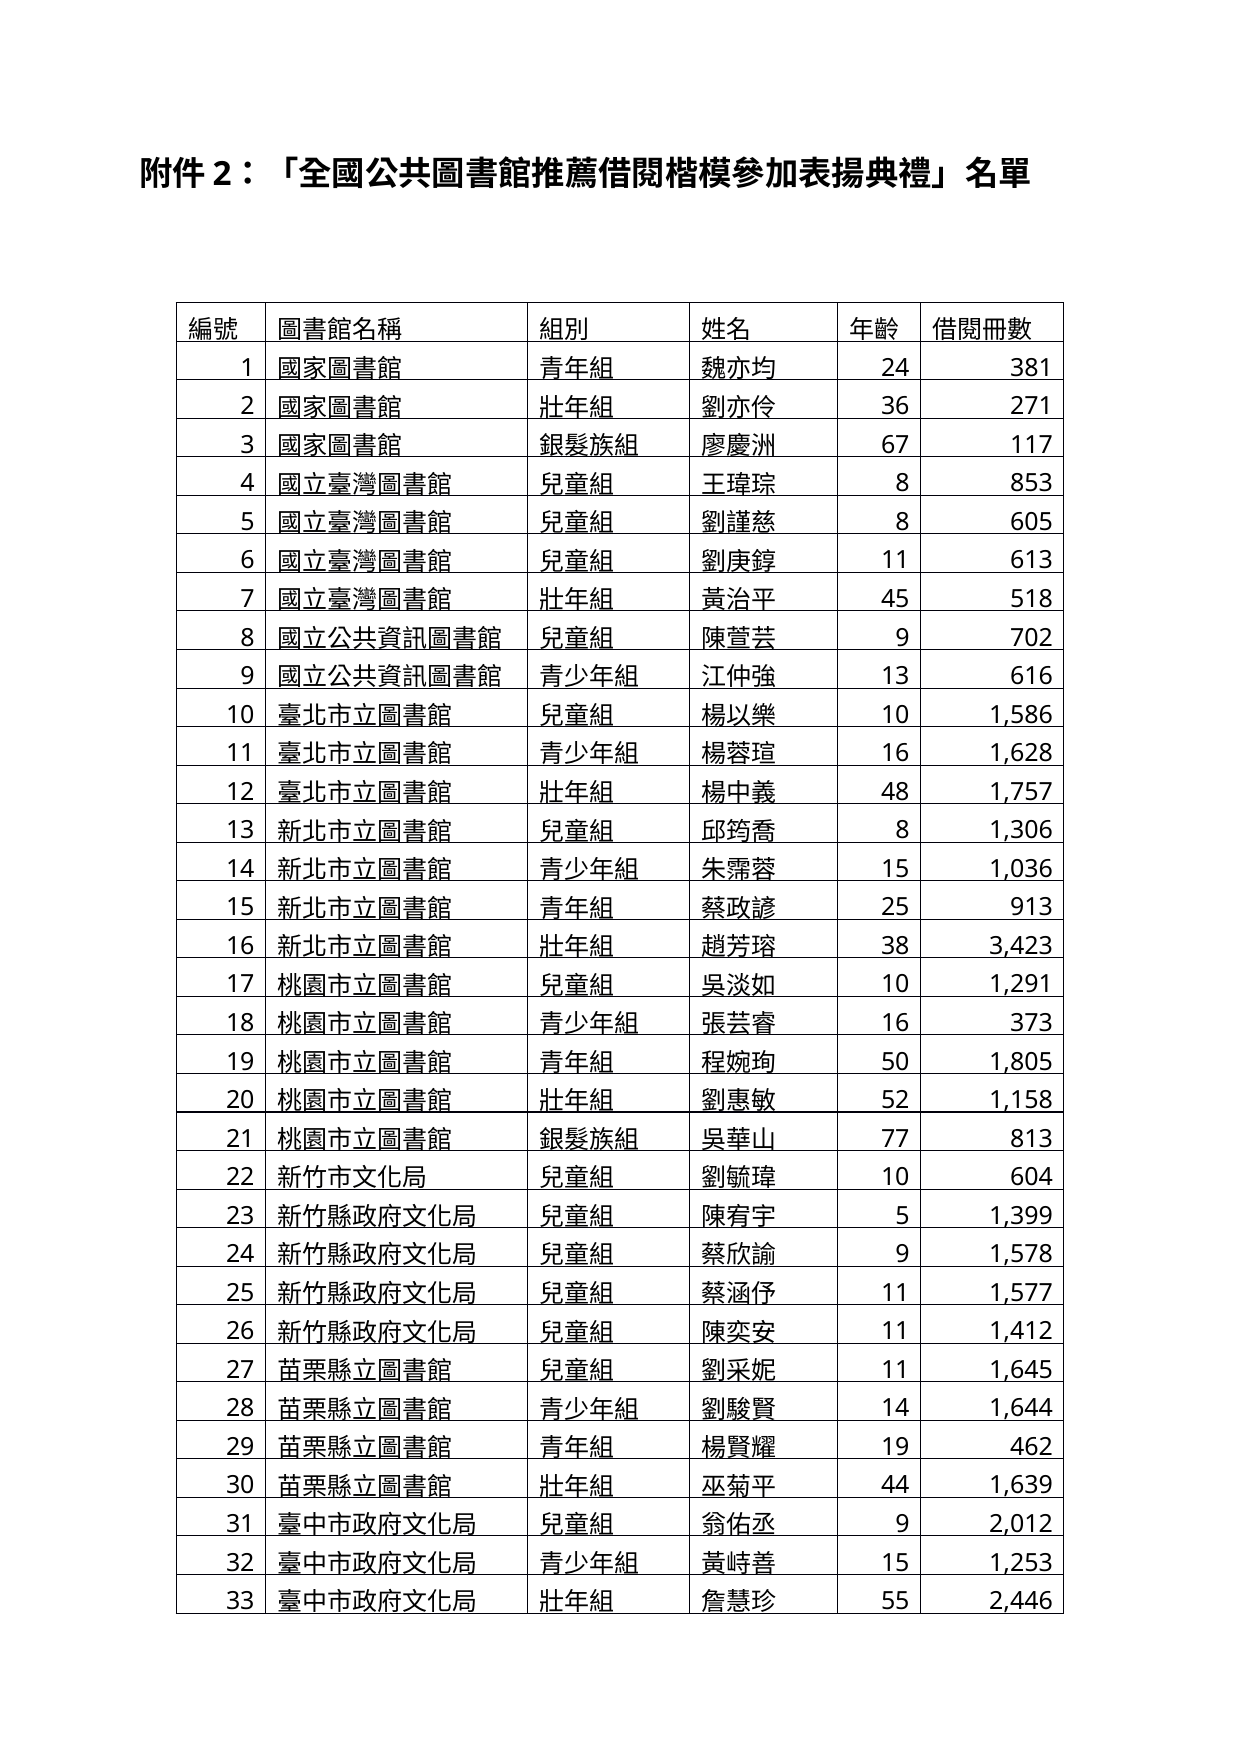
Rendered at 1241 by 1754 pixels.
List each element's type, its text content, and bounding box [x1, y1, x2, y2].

table_cell 15 [838, 843, 920, 880]
table_cell 9 [838, 1498, 920, 1535]
table_cell 黃治平 [690, 573, 837, 610]
table_cell 1 [177, 342, 265, 379]
table_cell 劉亦伶 [690, 380, 837, 418]
table_cell 13 [838, 650, 920, 687]
table_cell 兒童組 [528, 1305, 689, 1343]
table_cell 陳宥宇 [690, 1190, 837, 1227]
table_cell 趙芳瑢 [690, 920, 837, 957]
table_cell 壯年組 [528, 1074, 689, 1111]
table_cell 13 [177, 804, 265, 842]
table_cell 18 [177, 997, 265, 1034]
table_cell 國立公共資訊圖書館 [266, 650, 527, 687]
table_cell 29 [177, 1421, 265, 1458]
table_cell 8 [177, 611, 265, 649]
table_cell 33 [177, 1575, 265, 1612]
table_cell 44 [838, 1459, 920, 1497]
table_cell 臺中市政府文化局 [266, 1498, 527, 1535]
table_cell 劉毓瑋 [690, 1151, 837, 1188]
table_cell 373 [921, 997, 1063, 1034]
table_cell 45 [838, 573, 920, 610]
table_cell 50 [838, 1035, 920, 1073]
table_cell 16 [177, 920, 265, 957]
table_cell 30 [177, 1459, 265, 1497]
table_cell 巫菊平 [690, 1459, 837, 1497]
table_cell 臺北市立圖書館 [266, 766, 527, 803]
table_cell 青年組 [528, 881, 689, 919]
table_cell 8 [838, 496, 920, 533]
table_cell 15 [177, 881, 265, 919]
table_cell 臺中市政府文化局 [266, 1575, 527, 1612]
text 附件2：「全國公共圖書館推薦借閱楷模參加表揚典禮」名單 [139, 127, 1122, 202]
table_cell 10 [838, 1151, 920, 1188]
table_cell 1,253 [921, 1536, 1063, 1574]
table_cell 臺北市立圖書館 [266, 689, 527, 726]
table_cell 壯年組 [528, 573, 689, 610]
table_cell 青少年組 [528, 1536, 689, 1574]
table_cell 1,628 [921, 727, 1063, 764]
table_cell 19 [177, 1035, 265, 1073]
table_cell 24 [177, 1228, 265, 1266]
table_cell 兒童組 [528, 1228, 689, 1266]
table_cell 魏亦均 [690, 342, 837, 379]
table_cell 青年組 [528, 1035, 689, 1073]
table_cell 5 [177, 496, 265, 533]
table_cell 江仲強 [690, 650, 837, 687]
table_cell 青少年組 [528, 727, 689, 764]
table_cell 兒童組 [528, 804, 689, 842]
table_cell 青年組 [528, 1421, 689, 1458]
table_cell 國家圖書館 [266, 342, 527, 379]
table_cell 翁佑丞 [690, 1498, 837, 1535]
table_cell 31 [177, 1498, 265, 1535]
table_cell 兒童組 [528, 958, 689, 996]
table_cell 20 [177, 1074, 265, 1111]
table_cell 新北市立圖書館 [266, 920, 527, 957]
table_cell 劉采妮 [690, 1344, 837, 1381]
table_cell 17 [177, 958, 265, 996]
table_cell 壯年組 [528, 920, 689, 957]
table_cell 11 [838, 1267, 920, 1304]
table_cell 14 [177, 843, 265, 880]
table_cell 蔡欣諭 [690, 1228, 837, 1266]
table_cell 1,306 [921, 804, 1063, 842]
table_cell 38 [838, 920, 920, 957]
table_cell 新竹縣政府文化局 [266, 1190, 527, 1227]
table_header 組別 [528, 303, 689, 341]
table_cell 23 [177, 1190, 265, 1227]
table_cell 27 [177, 1344, 265, 1381]
table_cell 381 [921, 342, 1063, 379]
table_cell 劉庚錞 [690, 534, 837, 572]
table_cell 616 [921, 650, 1063, 687]
table_cell 陳奕安 [690, 1305, 837, 1343]
table_cell 國立臺灣圖書館 [266, 534, 527, 572]
table_header 借閱冊數 [921, 303, 1063, 341]
table_cell 國立臺灣圖書館 [266, 457, 527, 495]
table_cell 2,012 [921, 1498, 1063, 1535]
table_cell 青少年組 [528, 843, 689, 880]
table_cell 11 [177, 727, 265, 764]
table_cell 國立公共資訊圖書館 [266, 611, 527, 649]
table_cell 1,805 [921, 1035, 1063, 1073]
table_cell 1,757 [921, 766, 1063, 803]
table_cell 1,291 [921, 958, 1063, 996]
table_cell 壯年組 [528, 1575, 689, 1612]
table_cell 55 [838, 1575, 920, 1612]
table_cell 吳淡如 [690, 958, 837, 996]
table_header 編號 [177, 303, 265, 341]
table_cell 1,036 [921, 843, 1063, 880]
table_cell 605 [921, 496, 1063, 533]
table_cell 16 [838, 997, 920, 1034]
table_cell 新北市立圖書館 [266, 804, 527, 842]
table_cell 兒童組 [528, 1190, 689, 1227]
table_cell 1,399 [921, 1190, 1063, 1227]
table_cell 4 [177, 457, 265, 495]
table_cell 國家圖書館 [266, 419, 527, 456]
table_cell 52 [838, 1074, 920, 1111]
table_cell 19 [838, 1421, 920, 1458]
table_cell 青少年組 [528, 1382, 689, 1420]
table_cell 1,578 [921, 1228, 1063, 1266]
table_cell 楊蓉瑄 [690, 727, 837, 764]
table_cell 壯年組 [528, 766, 689, 803]
table_cell 苗栗縣立圖書館 [266, 1421, 527, 1458]
table_cell 苗栗縣立圖書館 [266, 1459, 527, 1497]
table_cell 青少年組 [528, 650, 689, 687]
table_cell 兒童組 [528, 534, 689, 572]
table_cell 1,412 [921, 1305, 1063, 1343]
table_cell 1,158 [921, 1074, 1063, 1111]
table_cell 12 [177, 766, 265, 803]
table_cell 15 [838, 1536, 920, 1574]
table_cell 邱筠喬 [690, 804, 837, 842]
table_cell 廖慶洲 [690, 419, 837, 456]
table_cell 楊賢耀 [690, 1421, 837, 1458]
table_cell 蔡政諺 [690, 881, 837, 919]
table_cell 銀髮族組 [528, 1113, 689, 1150]
table_cell 1,639 [921, 1459, 1063, 1497]
table_cell 銀髮族組 [528, 419, 689, 456]
table_cell 8 [838, 804, 920, 842]
table_cell 兒童組 [528, 1344, 689, 1381]
table_header 姓名 [690, 303, 837, 341]
table_cell 劉惠敏 [690, 1074, 837, 1111]
table_cell 9 [838, 611, 920, 649]
table_cell 臺中市政府文化局 [266, 1536, 527, 1574]
table_cell 桃園市立圖書館 [266, 1074, 527, 1111]
table_cell 臺北市立圖書館 [266, 727, 527, 764]
table_cell 604 [921, 1151, 1063, 1188]
table_cell 青年組 [528, 342, 689, 379]
table_cell 3 [177, 419, 265, 456]
table_header 年齡 [838, 303, 920, 341]
table_cell 10 [838, 958, 920, 996]
table_cell 613 [921, 534, 1063, 572]
table_cell 48 [838, 766, 920, 803]
table_cell 77 [838, 1113, 920, 1150]
table_cell 2 [177, 380, 265, 418]
table_cell 25 [177, 1267, 265, 1304]
table_cell 32 [177, 1536, 265, 1574]
table_cell 桃園市立圖書館 [266, 1113, 527, 1150]
table_cell 11 [838, 534, 920, 572]
table_cell 國家圖書館 [266, 380, 527, 418]
table_cell 16 [838, 727, 920, 764]
table_cell 11 [838, 1305, 920, 1343]
table_cell 5 [838, 1190, 920, 1227]
table_cell 楊以樂 [690, 689, 837, 726]
table_cell 劉駿賢 [690, 1382, 837, 1420]
table_cell 26 [177, 1305, 265, 1343]
table_cell 新竹縣政府文化局 [266, 1305, 527, 1343]
table_cell 271 [921, 380, 1063, 418]
table_cell 張芸睿 [690, 997, 837, 1034]
table_cell 新竹市文化局 [266, 1151, 527, 1188]
table_cell 518 [921, 573, 1063, 610]
table_cell 913 [921, 881, 1063, 919]
table_cell 兒童組 [528, 611, 689, 649]
table_cell 22 [177, 1151, 265, 1188]
table_cell 青少年組 [528, 997, 689, 1034]
table_cell 兒童組 [528, 457, 689, 495]
table_cell 1,586 [921, 689, 1063, 726]
table_cell 117 [921, 419, 1063, 456]
table_cell 新北市立圖書館 [266, 843, 527, 880]
table_cell 1,645 [921, 1344, 1063, 1381]
table_cell 新竹縣政府文化局 [266, 1267, 527, 1304]
table_cell 10 [838, 689, 920, 726]
table_cell 劉謹慈 [690, 496, 837, 533]
table_cell 壯年組 [528, 380, 689, 418]
table_cell 兒童組 [528, 1267, 689, 1304]
table_cell 8 [838, 457, 920, 495]
table_cell 1,644 [921, 1382, 1063, 1420]
table_cell 國立臺灣圖書館 [266, 573, 527, 610]
table_cell 桃園市立圖書館 [266, 1035, 527, 1073]
table_cell 21 [177, 1113, 265, 1150]
table_cell 兒童組 [528, 1151, 689, 1188]
table_cell 7 [177, 573, 265, 610]
table_cell 25 [838, 881, 920, 919]
table_cell 苗栗縣立圖書館 [266, 1382, 527, 1420]
table_cell 壯年組 [528, 1459, 689, 1497]
table_cell 國立臺灣圖書館 [266, 496, 527, 533]
table_cell 1,577 [921, 1267, 1063, 1304]
table_cell 67 [838, 419, 920, 456]
table_cell 桃園市立圖書館 [266, 997, 527, 1034]
table_cell 王瑋琮 [690, 457, 837, 495]
table_cell 新竹縣政府文化局 [266, 1228, 527, 1266]
table_cell 2,446 [921, 1575, 1063, 1612]
table_cell 朱霈蓉 [690, 843, 837, 880]
table_cell 36 [838, 380, 920, 418]
table_cell 蔡涵伃 [690, 1267, 837, 1304]
table_cell 兒童組 [528, 689, 689, 726]
table_cell 新北市立圖書館 [266, 881, 527, 919]
table_cell 24 [838, 342, 920, 379]
table_cell 10 [177, 689, 265, 726]
table_cell 黃峙善 [690, 1536, 837, 1574]
table_cell 6 [177, 534, 265, 572]
table_cell 9 [177, 650, 265, 687]
table_header 圖書館名稱 [266, 303, 527, 341]
table_cell 462 [921, 1421, 1063, 1458]
table_cell 14 [838, 1382, 920, 1420]
table_cell 兒童組 [528, 1498, 689, 1535]
table_cell 3,423 [921, 920, 1063, 957]
table_cell 813 [921, 1113, 1063, 1150]
table_cell 702 [921, 611, 1063, 649]
table_cell 9 [838, 1228, 920, 1266]
table_cell 陳萱芸 [690, 611, 837, 649]
table_cell 楊中義 [690, 766, 837, 803]
table_cell 吳華山 [690, 1113, 837, 1150]
table_cell 853 [921, 457, 1063, 495]
table_cell 11 [838, 1344, 920, 1381]
table_cell 詹慧珍 [690, 1575, 837, 1612]
table_cell 苗栗縣立圖書館 [266, 1344, 527, 1381]
table_cell 兒童組 [528, 496, 689, 533]
table_cell 28 [177, 1382, 265, 1420]
table_cell 桃園市立圖書館 [266, 958, 527, 996]
table_cell 程婉珣 [690, 1035, 837, 1073]
